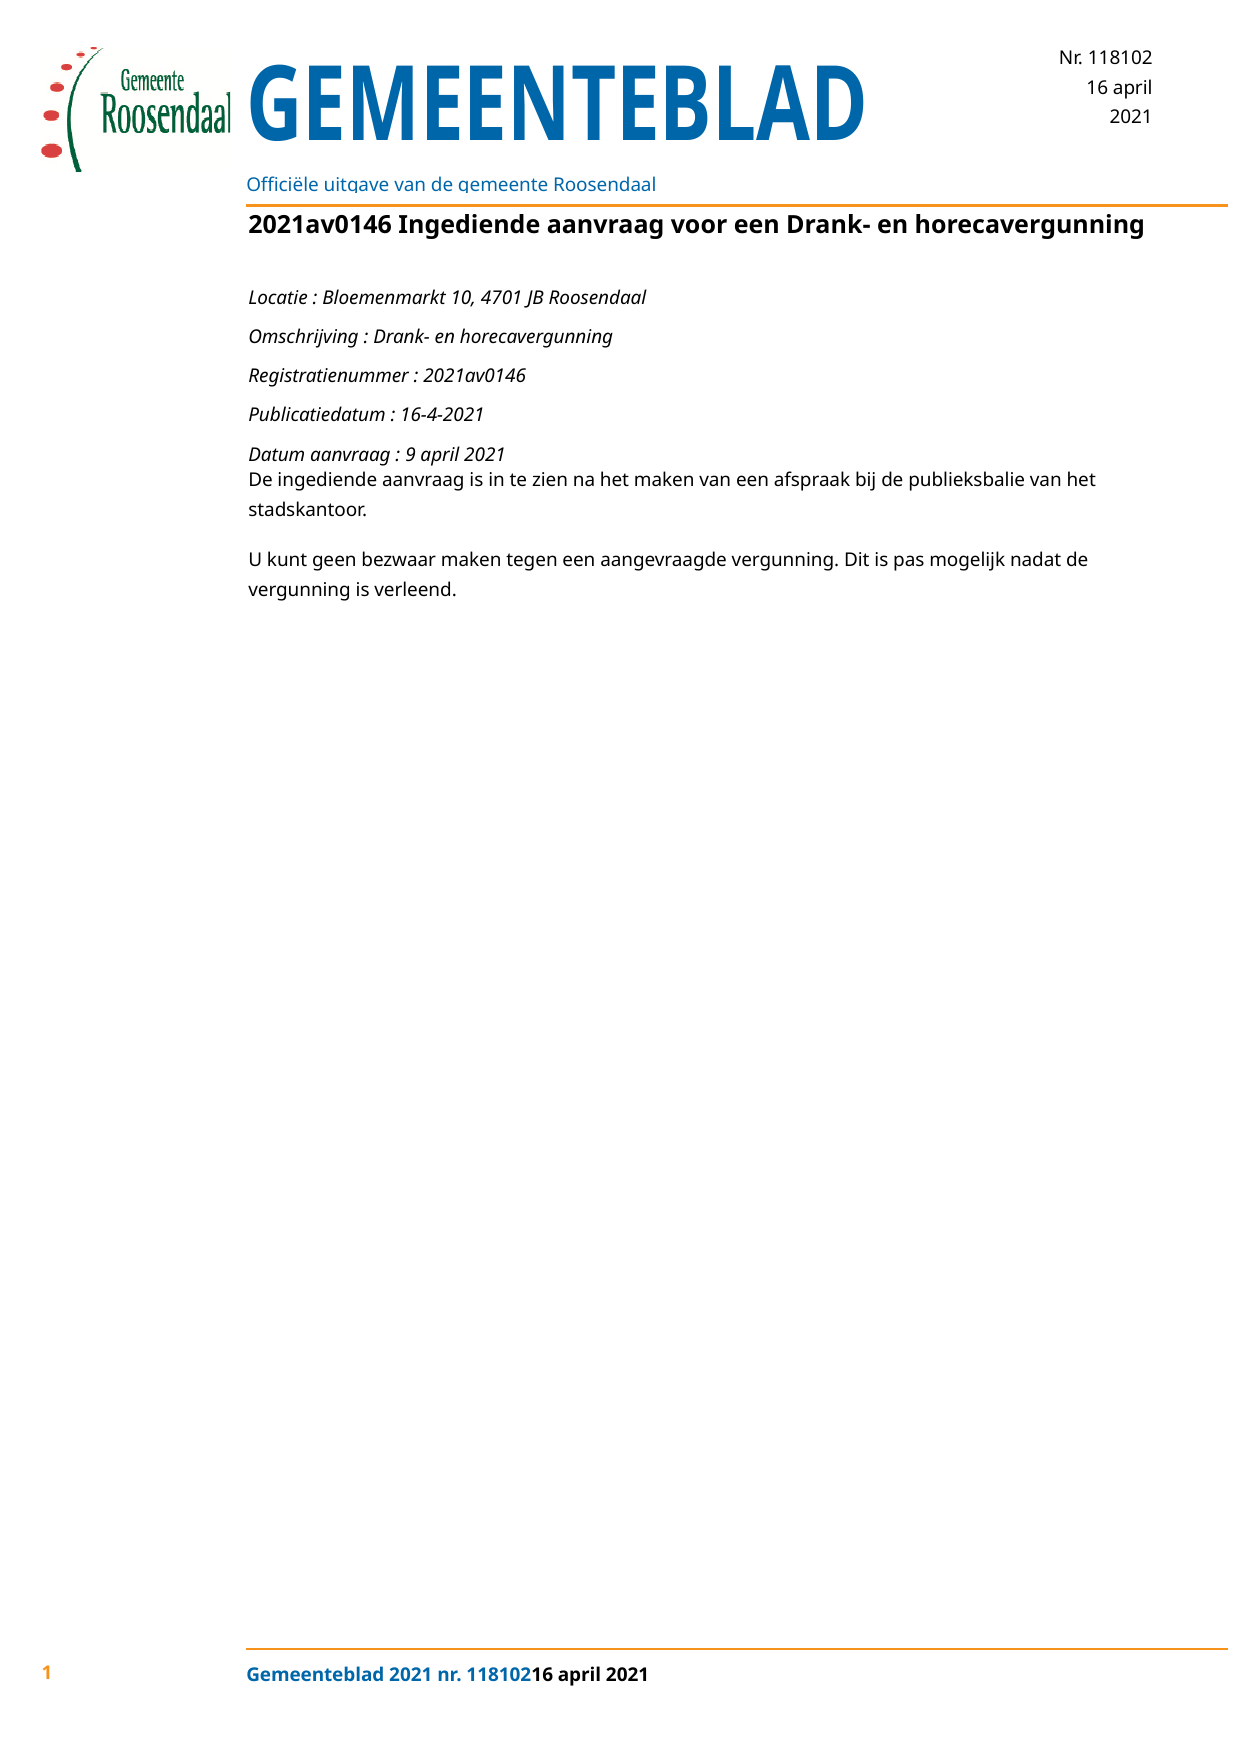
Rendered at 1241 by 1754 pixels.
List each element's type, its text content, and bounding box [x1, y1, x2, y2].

text Registratienummer : 2021av0146 [248, 362, 1152, 388]
text U kunt geen bezwaar maken tegen een aangevraagde vergunning. Dit is pas mogelijk nadat de vergunning is verleend. [248, 547, 1152, 602]
text 2021av0146 Ingediende aanvraag voor een Drank- en horecavergunning [248, 207, 1152, 241]
text Omschrijving : Drank- en horecavergunning [248, 323, 1152, 349]
text Locatie : Bloemenmarkt 10, 4701 JB Roosendaal [248, 284, 1152, 309]
text Datum aanvraag : 9 april 2021 [248, 441, 1152, 467]
text De ingediende aanvraag is in te zien na het maken van een afspraak bij de publieksbalie van het stadskantoor. [248, 467, 1152, 522]
picture [41, 47, 231, 172]
text Publicatiedatum : 16-4-2021 [248, 402, 1152, 427]
